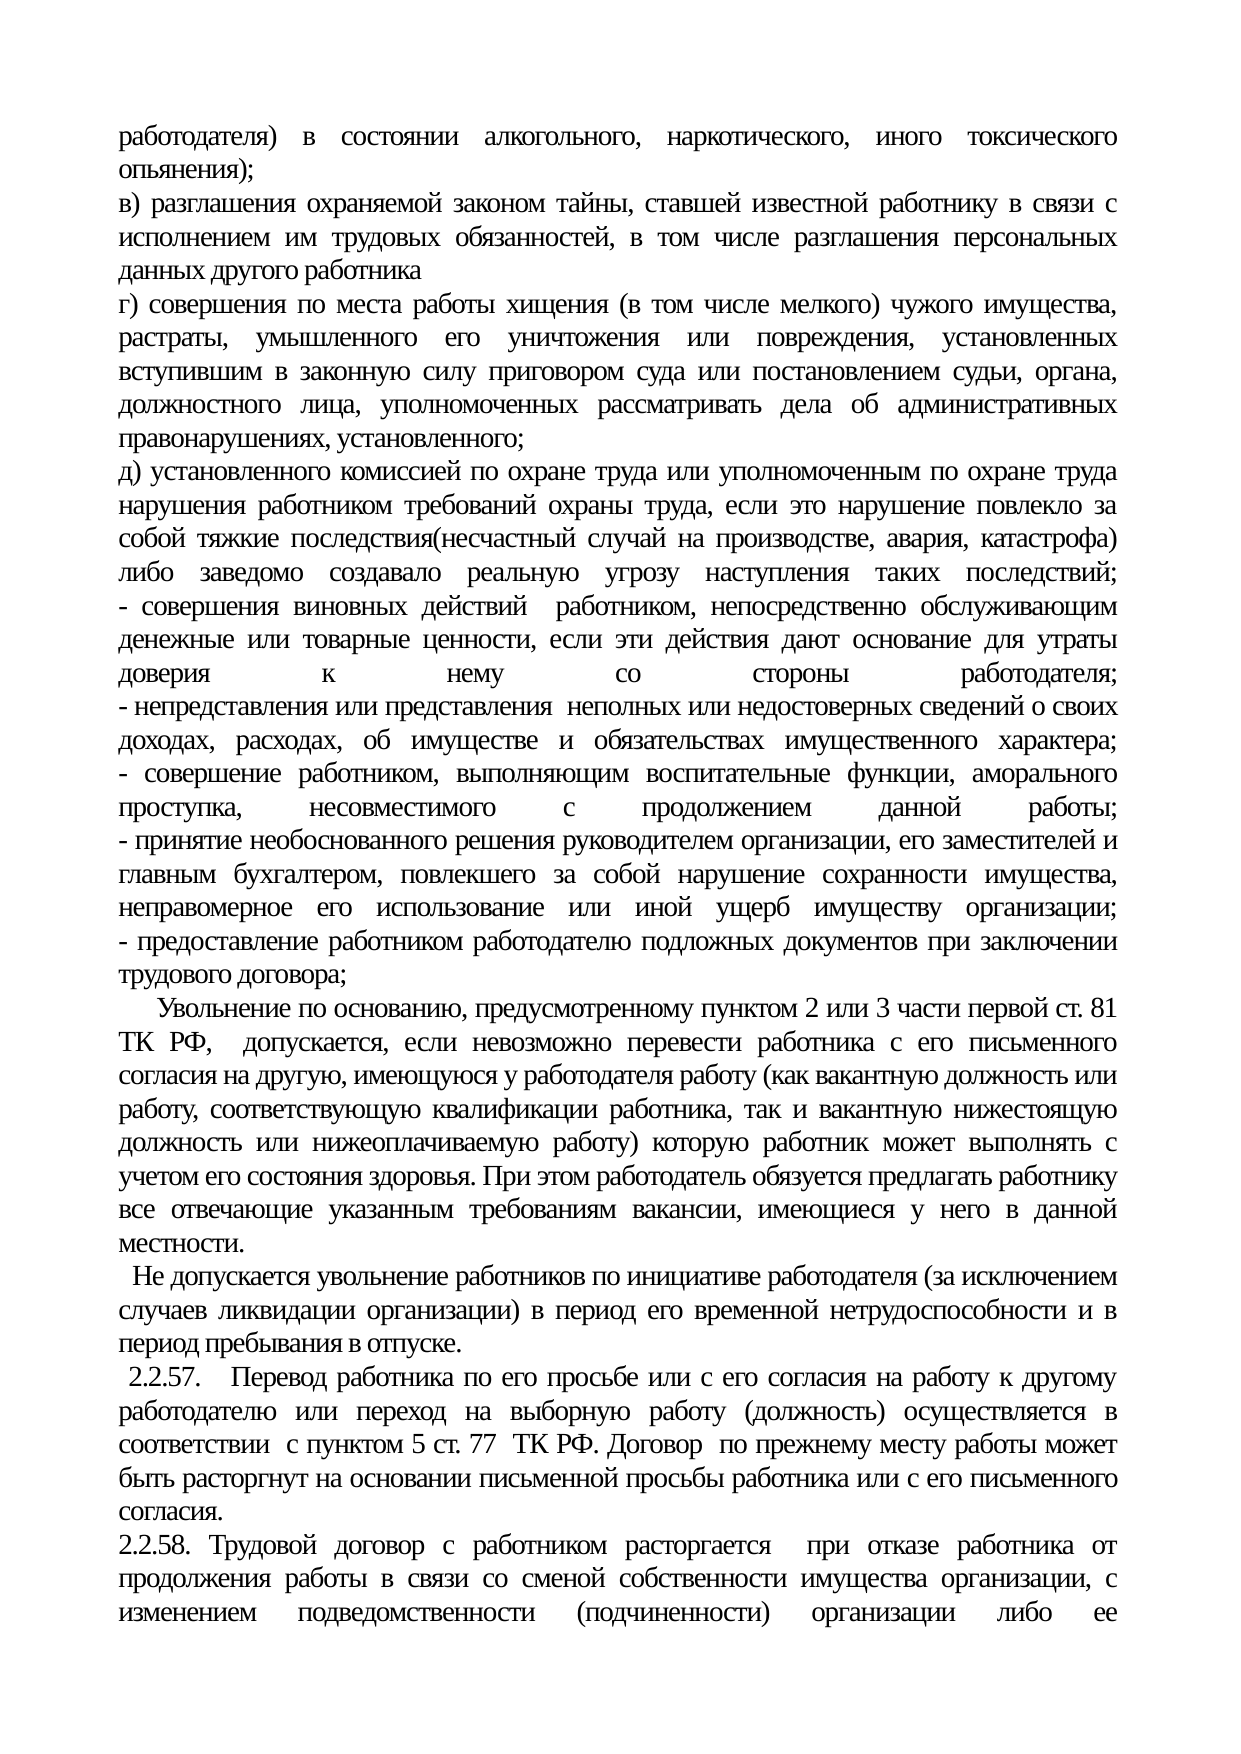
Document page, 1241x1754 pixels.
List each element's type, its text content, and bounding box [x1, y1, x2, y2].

text работодателя) в состоянии алкогольного, наркотического, иного токсического опьянения); [118, 118, 1118, 185]
text Не допускается увольнение работников по инициативе работодателя (за исключением случаев ликвидации организации) в период его временной нетрудоспособности и в период пребывания в отпуске. [118, 1258, 1118, 1359]
text в) разглашения охраняемой законом тайны, ставшей известной работнику в связи с исполнением им трудовых обязанностей, в том числе разглашения персональных данных другого работника [118, 185, 1118, 286]
text Увольнение по основанию, предусмотренному пунктом 2 или 3 части первой ст. 81 ТК РФ, допускается, если невозможно перевести работника с его письменного согласия на другую, имеющуюся у работодателя работу (как вакантную должность или работу, соответствующую квалификации работника, так и вакантную нижестоящую должность или нижеоплачиваемую работу) которую работник может выполнять с учетом его состояния здоровья. При этом работодатель обязуется предлагать работнику все отвечающие указанным требованиям вакансии, имеющиеся у него в данной местности. [118, 990, 1118, 1258]
text г) совершения по места работы хищения (в том числе мелкого) чужого имущества, растраты, умышленного его уничтожения или повреждения, установленных вступившим в законную силу приговором суда или постановлением судьи, органа, должностного лица, уполномоченных рассматривать дела об административных правонарушениях, установленного; [118, 286, 1118, 453]
text д) установленного комиссией по охране труда или уполномоченным по охране труда нарушения работником требований охраны труда, если это нарушение повлекло за собой тяжкие последствия(несчастный случай на производстве, авария, катастрофа) либо заведомо создавало реальную угрозу наступления таких последствий; - совершения виновных действий работником, непосредственно обслуживающим денежные или товарные ценности, если эти действия дают основание для утраты доверия к нему со стороны работодателя; - непредставления или представления неполных или недостоверных сведений о своих доходах, расходах, об имуществе и обязательствах имущественного характера; - совершение работником, выполняющим воспитательные функции, аморального проступка, несовместимого с продолжением данной работы; - принятие необоснованного решения руководителем организации, его заместителей и главным бухгалтером, повлекшего за собой нарушение сохранности имущества, неправомерное его использование или иной ущерб имуществу организации; - предоставление работником работодателю подложных документов при заключении трудового договора; [118, 453, 1118, 990]
text 2.2.58. Трудовой договор с работником расторгается при отказе работника от продолжения работы в связи со сменой собственности имущества организации, с изменением подведомственности (подчиненности) организации либо ее [118, 1527, 1118, 1627]
text 2.2.57. Перевод работника по его просьбе или с его согласия на работу к другому работодателю или переход на выборную работу (должность) осуществляется в соответствии с пунктом 5 ст. 77 ТК РФ. Договор по прежнему месту работы может быть расторгнут на основании письменной просьбы работника или с его письменного согласия. [118, 1359, 1118, 1527]
